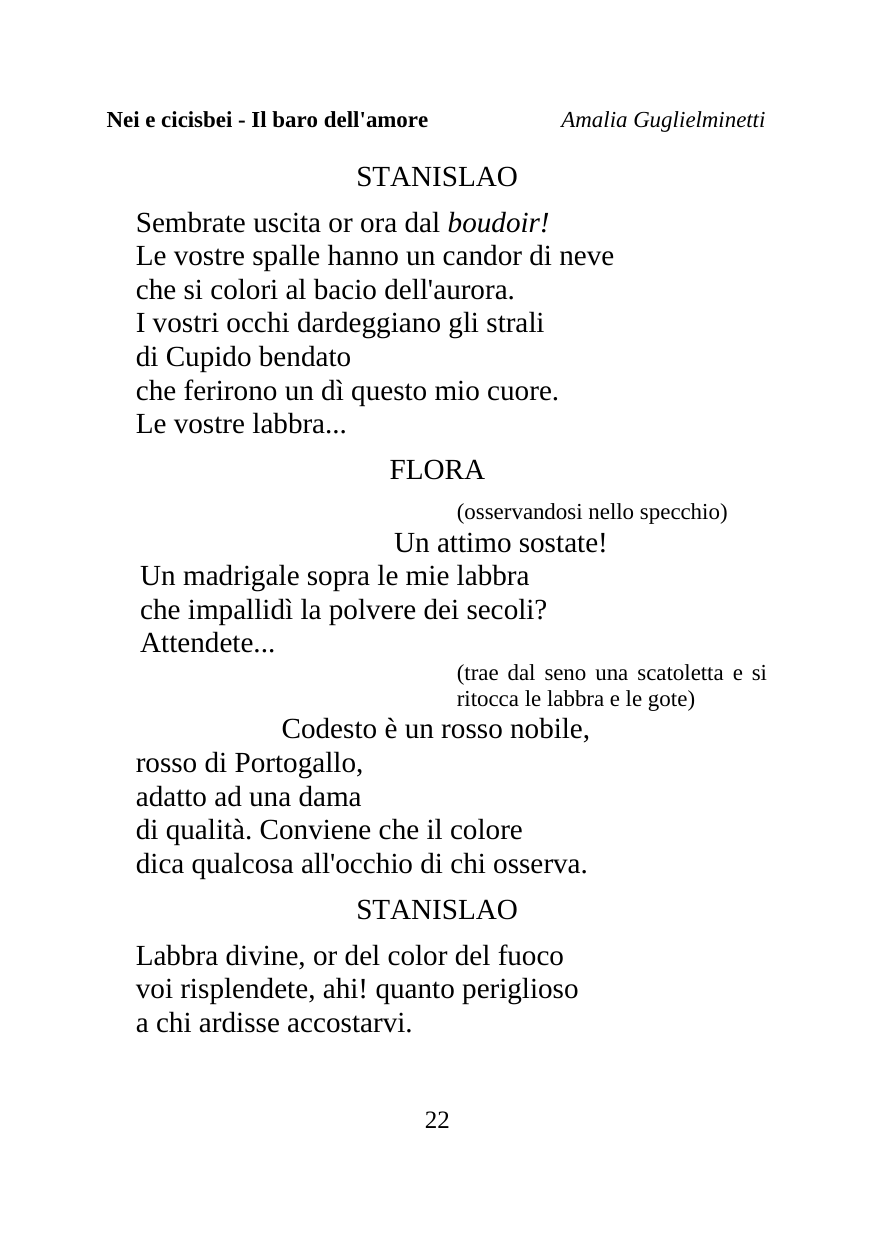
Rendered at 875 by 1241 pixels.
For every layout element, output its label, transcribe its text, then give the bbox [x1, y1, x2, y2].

text Un attimo sostate! Un madrigale sopra le mie labbra che impallidì la polvere dei secoli? Attendete... [140, 525, 768, 659]
text Codesto è un rosso nobile, rosso di Portogallo, adatto ad una dama di qualità. Conviene che il colore dica qualcosa all'occhio di chi osserva. [136, 712, 768, 879]
text STANISLAO [106, 159, 768, 192]
text STANISLAO [106, 892, 768, 925]
text Sembrate uscita or ora dal boudoir! Le vostre spalle hanno un candor di neve che si colori al bacio dell'aurora. I vostri occhi dardeggiano gli strali di Cupido bendato che ferirono un dì questo mio cuore. Le vostre labbra... [136, 205, 768, 440]
text (osservandosi nello specchio) [457, 498, 768, 525]
text FLORA [106, 452, 768, 486]
text Labbra divine, or del color del fuoco voi risplendete, ahi! quanto periglioso a chi ardisse accostarvi. [136, 938, 768, 1038]
text (trae dal seno una scatoletta e si ritocca le labbra e le gote) [457, 659, 768, 712]
